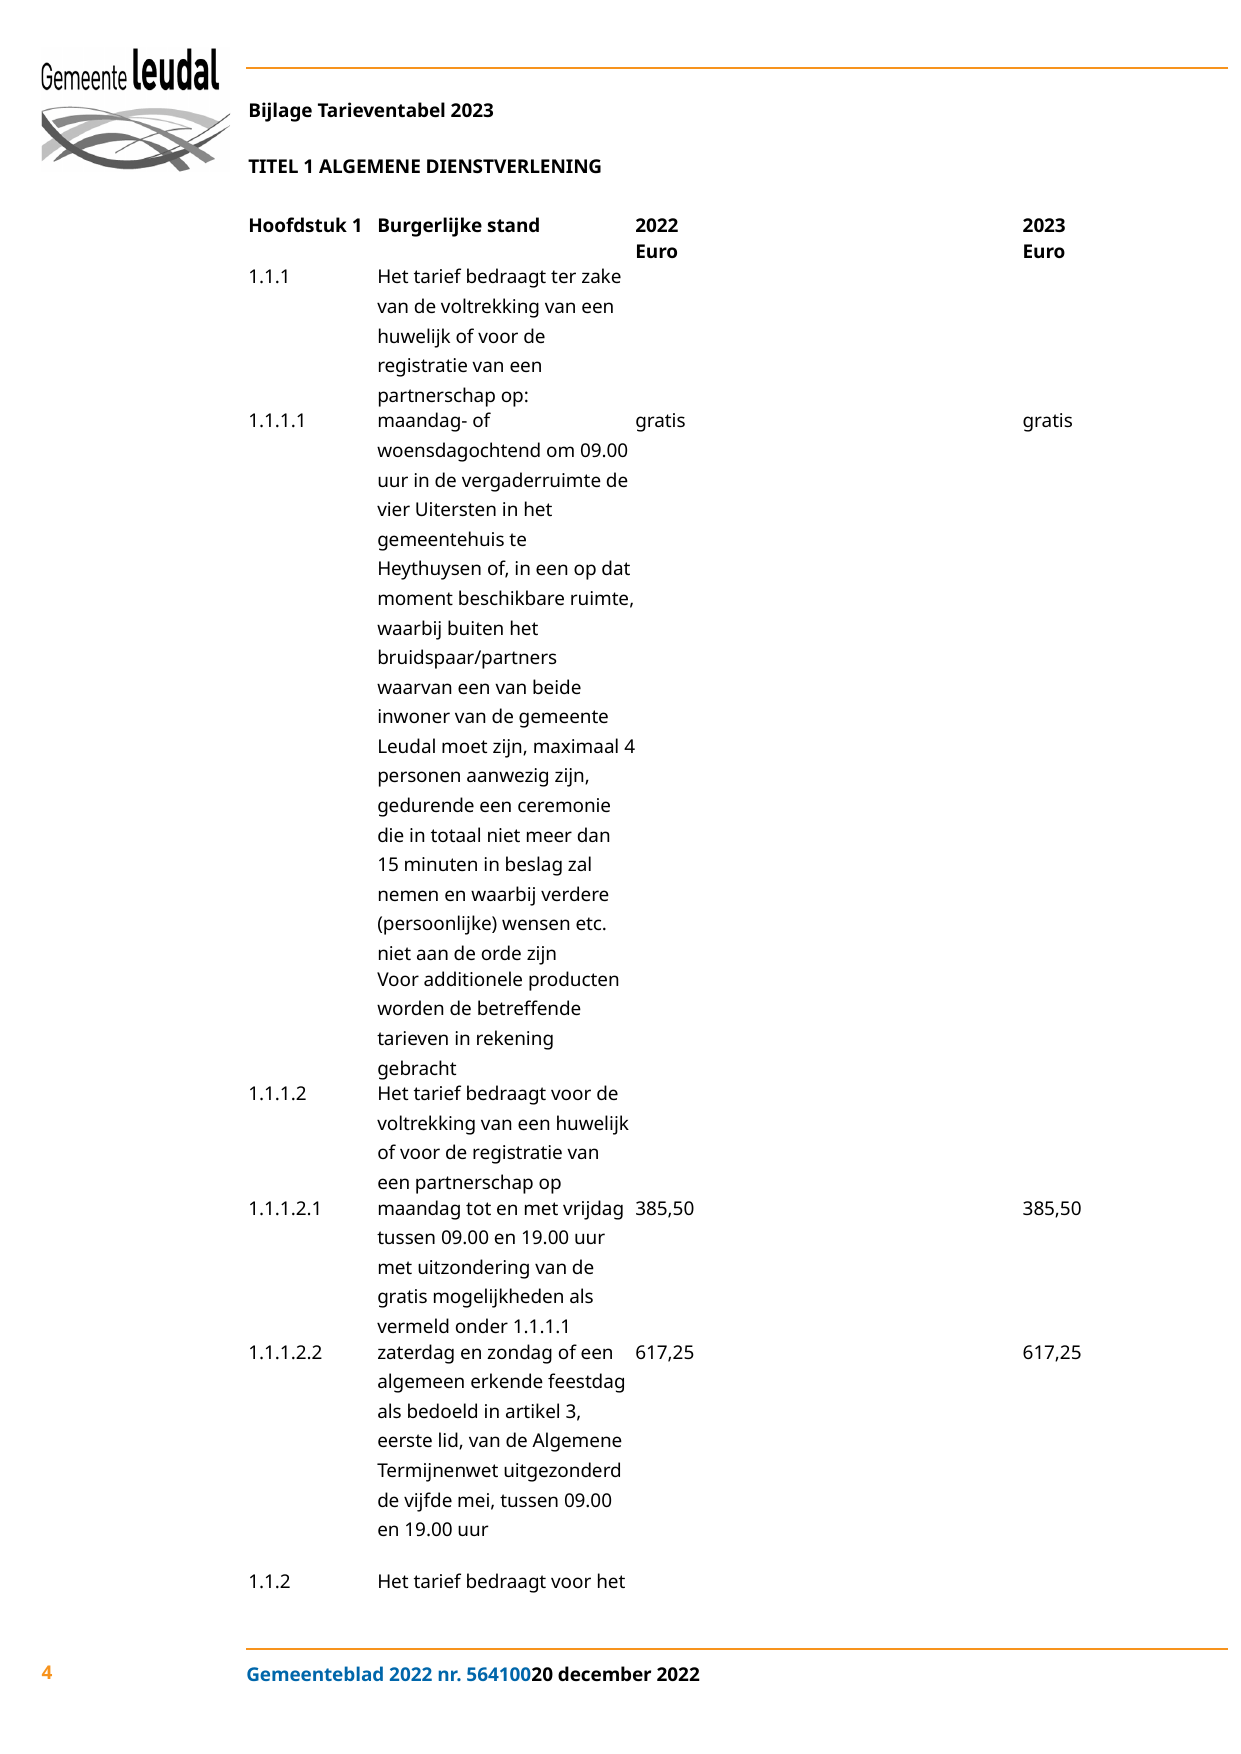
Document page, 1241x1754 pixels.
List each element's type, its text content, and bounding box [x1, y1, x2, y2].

text Bijlage Tarieventabel 2023 [248, 95, 1152, 123]
table_cell 617,25 [1023, 1339, 1152, 1542]
table_cell [377, 1542, 635, 1568]
table_cell maandag- of woensdagochtend om 09.00 uur in de vergaderruimte de vier Uitersten in het gemeentehuis te Heythuysen of, in een op dat moment beschikbare ruimte, waarbij buiten het bruidspaar/partners waarvan een van beide inwoner van de gemeente Leudal moet zijn, maximaal 4 personen aanwezig zijn, gedurende een ceremonie die in totaal niet meer dan 15 minuten in beslag zal nemen en waarbij verdere (persoonlijke) wensen etc. niet aan de orde zijn [377, 408, 635, 966]
table_cell [248, 966, 377, 1080]
table_cell Euro [1023, 238, 1152, 264]
table_cell [635, 1080, 1022, 1195]
table_cell [635, 264, 1022, 408]
table_cell zaterdag en zondag of een algemeen erkende feestdag als bedoeld in artikel 3, eerste lid, van de Algemene Termijnenwet uitgezonderd de vijfde mei, tussen 09.00 en 19.00 uur [377, 1339, 635, 1542]
table_cell [377, 238, 635, 264]
table_cell 1.1.1 [248, 264, 377, 408]
table_cell Het tarief bedraagt voor het [377, 1568, 635, 1594]
table_cell 385,50 [635, 1195, 1022, 1339]
table_cell [1023, 966, 1152, 1080]
table_cell Het tarief bedraagt voor de voltrekking van een huwelijk of voor de registratie van een partnerschap op [377, 1080, 635, 1195]
table_cell gratis [1023, 408, 1152, 966]
table_cell 617,25 [635, 1339, 1022, 1542]
table_cell gratis [635, 408, 1022, 966]
table_cell Euro [635, 238, 1022, 264]
table_header 2023 [1023, 212, 1152, 238]
table_header Hoofdstuk 1 [248, 212, 377, 238]
table_cell 1.1.1.2 [248, 1080, 377, 1195]
table_cell [1023, 1542, 1152, 1568]
table_cell [635, 966, 1022, 1080]
table_cell maandag tot en met vrijdag tussen 09.00 en 19.00 uur met uitzondering van de gratis mogelijkheden als vermeld onder 1.1.1.1 [377, 1195, 635, 1339]
table_cell Voor additionele producten worden de betreffende tarieven in rekening gebracht [377, 966, 635, 1080]
table_cell [1023, 1568, 1152, 1594]
table_cell [1023, 1080, 1152, 1195]
table_cell 1.1.1.2.2 [248, 1339, 377, 1542]
table_cell [248, 238, 377, 264]
table_cell [248, 1542, 377, 1568]
table_cell [1023, 264, 1152, 408]
table_header 2022 [635, 212, 1022, 238]
table_cell [635, 1542, 1022, 1568]
table_cell 1.1.1.2.1 [248, 1195, 377, 1339]
table_cell [635, 1568, 1022, 1594]
picture [41, 47, 231, 172]
table_header Burgerlijke stand [377, 212, 635, 238]
table_cell Het tarief bedraagt ter zake van de voltrekking van een huwelijk of voor de registratie van een partnerschap op: [377, 264, 635, 408]
text TITEL 1 ALGEMENE DIENSTVERLENING [248, 153, 1152, 179]
table_cell 385,50 [1023, 1195, 1152, 1339]
table_cell 1.1.2 [248, 1568, 377, 1594]
table_cell 1.1.1.1 [248, 408, 377, 966]
